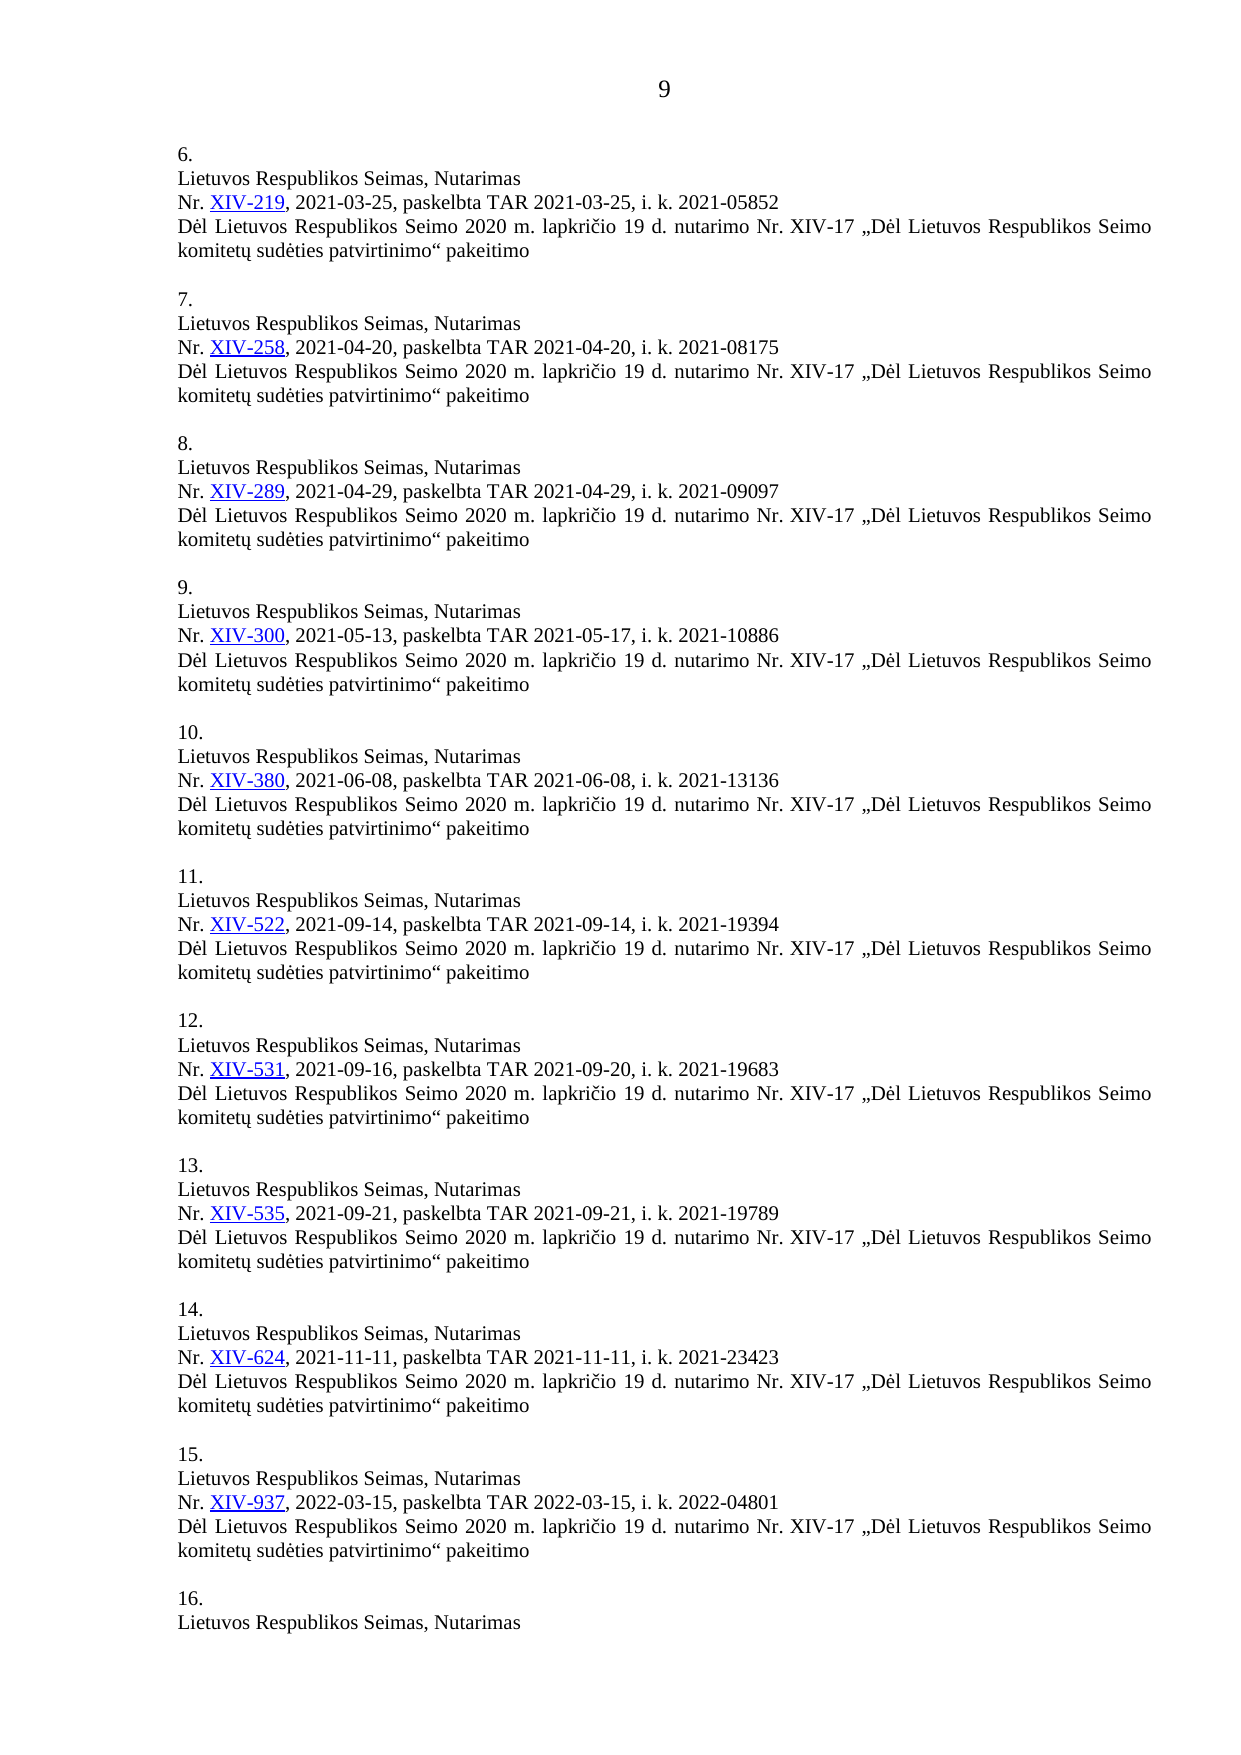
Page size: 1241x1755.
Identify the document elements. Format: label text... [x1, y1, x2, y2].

text Nr. XIV-531, 2021-09-16, paskelbta TAR 2021-09-20, i. k. 2021-19683 [177, 1057, 1152, 1081]
text 10. [177, 720, 1152, 744]
text Lietuvos Respublikos Seimas, Nutarimas [177, 1032, 1152, 1057]
text Lietuvos Respublikos Seimas, Nutarimas [177, 599, 1152, 623]
text Dėl Lietuvos Respublikos Seimo 2020 m. lapkričio 19 d. nutarimo Nr. XIV-17 „Dėl Lietuvos Respublikos Seimo komitetų sudėties patvirtinimo“ pakeitimo [177, 936, 1152, 984]
text Lietuvos Respublikos Seimas, Nutarimas [177, 744, 1152, 768]
text Nr. XIV-219, 2021-03-25, paskelbta TAR 2021-03-25, i. k. 2021-05852 [177, 190, 1152, 214]
text Dėl Lietuvos Respublikos Seimo 2020 m. lapkričio 19 d. nutarimo Nr. XIV-17 „Dėl Lietuvos Respublikos Seimo komitetų sudėties patvirtinimo“ pakeitimo [177, 1514, 1152, 1562]
text Lietuvos Respublikos Seimas, Nutarimas [177, 455, 1152, 479]
text Lietuvos Respublikos Seimas, Nutarimas [177, 888, 1152, 912]
text Nr. XIV-258, 2021-04-20, paskelbta TAR 2021-04-20, i. k. 2021-08175 [177, 335, 1152, 359]
text 12. [177, 1008, 1152, 1032]
text Dėl Lietuvos Respublikos Seimo 2020 m. lapkričio 19 d. nutarimo Nr. XIV-17 „Dėl Lietuvos Respublikos Seimo komitetų sudėties patvirtinimo“ pakeitimo [177, 1369, 1152, 1417]
text Nr. XIV-289, 2021-04-29, paskelbta TAR 2021-04-29, i. k. 2021-09097 [177, 479, 1152, 503]
text 11. [177, 864, 1152, 888]
text Lietuvos Respublikos Seimas, Nutarimas [177, 166, 1152, 190]
text Dėl Lietuvos Respublikos Seimo 2020 m. lapkričio 19 d. nutarimo Nr. XIV-17 „Dėl Lietuvos Respublikos Seimo komitetų sudėties patvirtinimo“ pakeitimo [177, 647, 1152, 696]
text Lietuvos Respublikos Seimas, Nutarimas [177, 1177, 1152, 1201]
text Nr. XIV-937, 2022-03-15, paskelbta TAR 2022-03-15, i. k. 2022-04801 [177, 1490, 1152, 1514]
text Dėl Lietuvos Respublikos Seimo 2020 m. lapkričio 19 d. nutarimo Nr. XIV-17 „Dėl Lietuvos Respublikos Seimo komitetų sudėties patvirtinimo“ pakeitimo [177, 1225, 1152, 1273]
text 14. [177, 1297, 1152, 1321]
text Dėl Lietuvos Respublikos Seimo 2020 m. lapkričio 19 d. nutarimo Nr. XIV-17 „Dėl Lietuvos Respublikos Seimo komitetų sudėties patvirtinimo“ pakeitimo [177, 214, 1152, 262]
text Lietuvos Respublikos Seimas, Nutarimas [177, 1610, 1152, 1634]
text Dėl Lietuvos Respublikos Seimo 2020 m. lapkričio 19 d. nutarimo Nr. XIV-17 „Dėl Lietuvos Respublikos Seimo komitetų sudėties patvirtinimo“ pakeitimo [177, 359, 1152, 407]
text Lietuvos Respublikos Seimas, Nutarimas [177, 311, 1152, 335]
text Dėl Lietuvos Respublikos Seimo 2020 m. lapkričio 19 d. nutarimo Nr. XIV-17 „Dėl Lietuvos Respublikos Seimo komitetų sudėties patvirtinimo“ pakeitimo [177, 503, 1152, 551]
text Lietuvos Respublikos Seimas, Nutarimas [177, 1466, 1152, 1490]
text Nr. XIV-624, 2021-11-11, paskelbta TAR 2021-11-11, i. k. 2021-23423 [177, 1345, 1152, 1369]
text 6. [177, 142, 1152, 166]
text Dėl Lietuvos Respublikos Seimo 2020 m. lapkričio 19 d. nutarimo Nr. XIV-17 „Dėl Lietuvos Respublikos Seimo komitetų sudėties patvirtinimo“ pakeitimo [177, 792, 1152, 840]
text Nr. XIV-300, 2021-05-13, paskelbta TAR 2021-05-17, i. k. 2021-10886 [177, 623, 1152, 647]
text 13. [177, 1153, 1152, 1177]
text 16. [177, 1586, 1152, 1610]
text 9. [177, 575, 1152, 599]
text Nr. XIV-535, 2021-09-21, paskelbta TAR 2021-09-21, i. k. 2021-19789 [177, 1201, 1152, 1225]
text 8. [177, 431, 1152, 455]
text Nr. XIV-380, 2021-06-08, paskelbta TAR 2021-06-08, i. k. 2021-13136 [177, 768, 1152, 792]
text 7. [177, 287, 1152, 311]
text Dėl Lietuvos Respublikos Seimo 2020 m. lapkričio 19 d. nutarimo Nr. XIV-17 „Dėl Lietuvos Respublikos Seimo komitetų sudėties patvirtinimo“ pakeitimo [177, 1081, 1152, 1129]
text Nr. XIV-522, 2021-09-14, paskelbta TAR 2021-09-14, i. k. 2021-19394 [177, 912, 1152, 936]
text Lietuvos Respublikos Seimas, Nutarimas [177, 1321, 1152, 1345]
text 15. [177, 1442, 1152, 1466]
